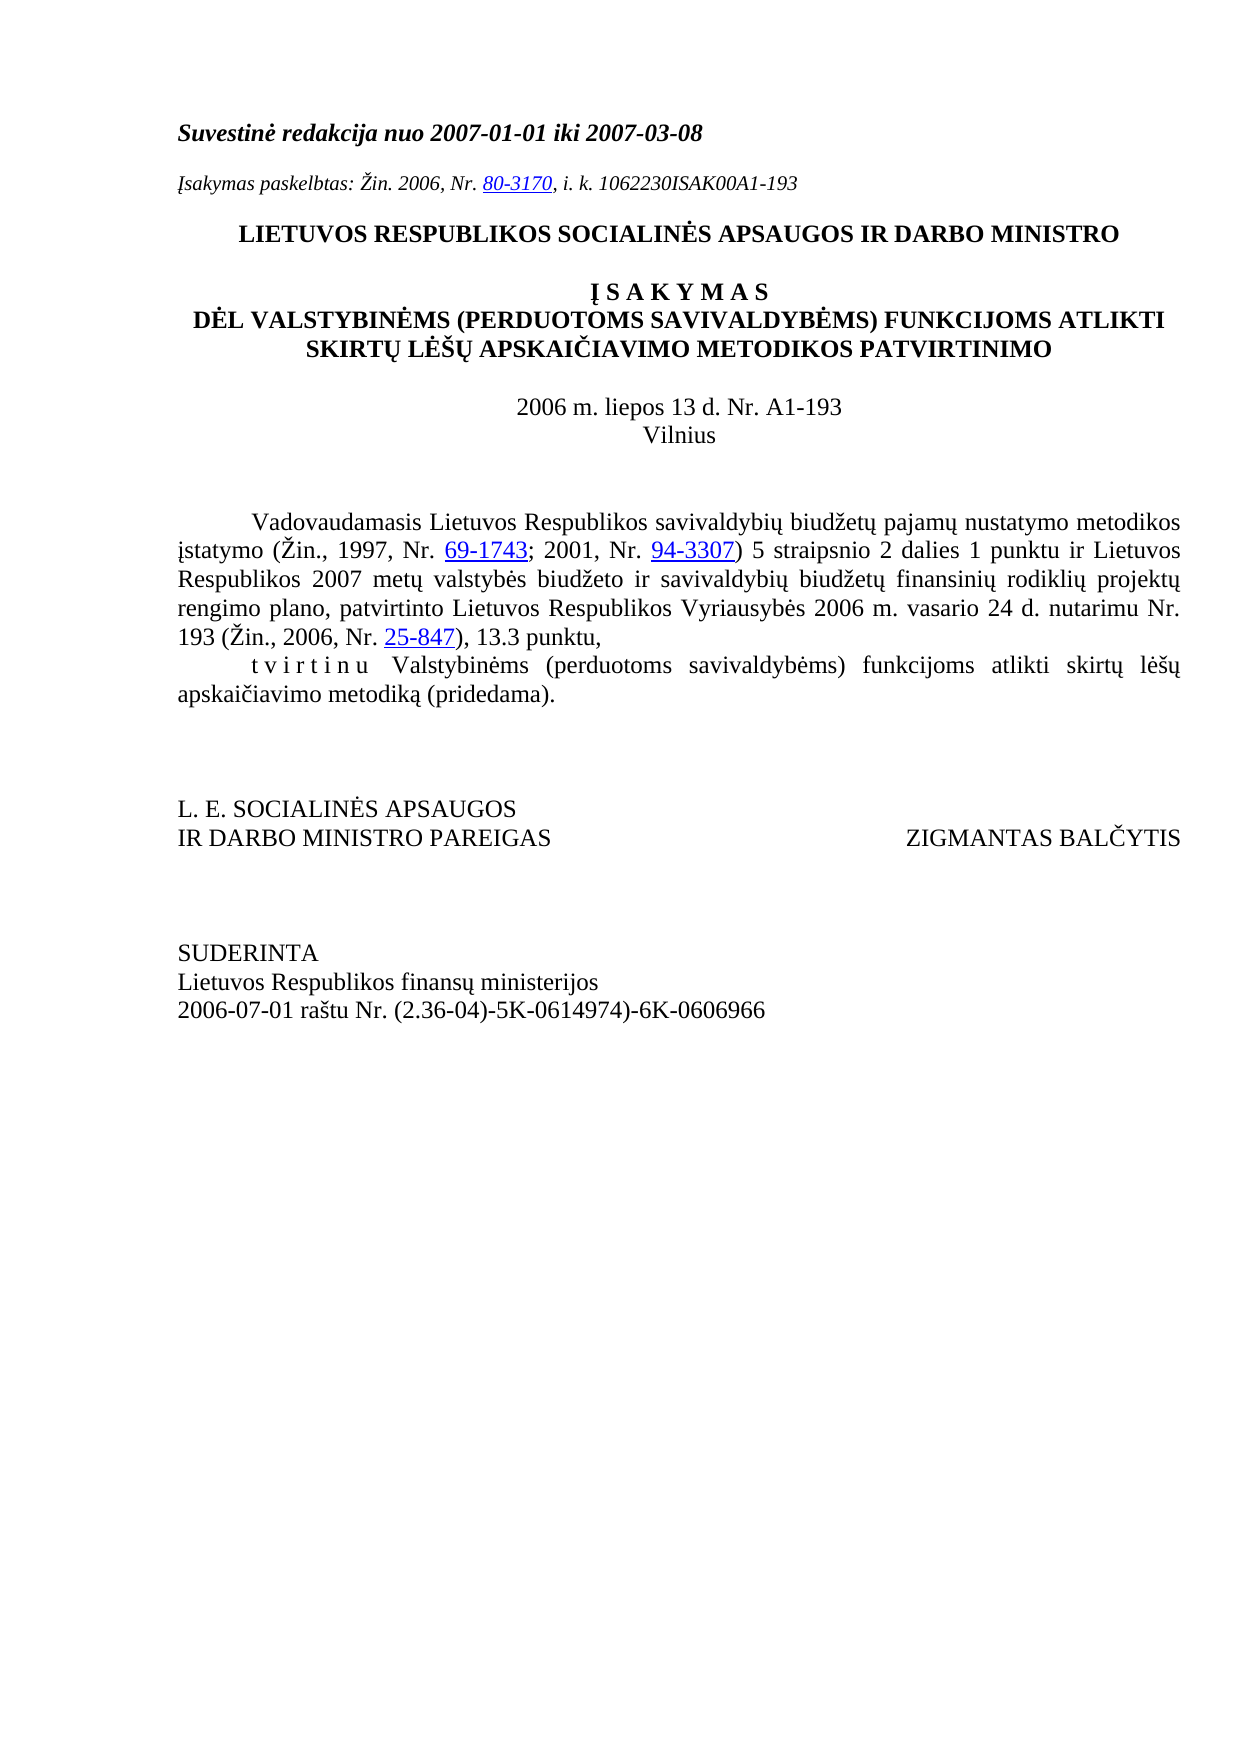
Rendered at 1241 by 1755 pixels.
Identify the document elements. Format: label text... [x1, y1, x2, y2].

text SUDERINTA [177, 938, 1181, 967]
text L. E. SOCIALINĖS APSAUGOS [177, 794, 1181, 823]
text 2006-07-01 raštu Nr. (2.36-04)-5K-0614974)-6K-0606966 [177, 995, 1181, 1024]
text 2006 m. liepos 13 d. Nr. A1-193 [177, 392, 1181, 420]
text Lietuvos Respublikos finansų ministerijos [177, 967, 1181, 995]
text Įsakymas paskelbtas: Žin. 2006, Nr. 80-3170, i. k. 1062230ISAK00A1-193 [177, 171, 1181, 195]
text IR DARBO MINISTRO PAREIGAS ZIGMANTAS BALČYTIS [177, 823, 1181, 852]
text Į S A K Y M A S [177, 277, 1181, 305]
text Vilnius [177, 420, 1181, 449]
text Vadovaudamasis Lietuvos Respublikos savivaldybių biudžetų pajamų nustatymo metodikos įstatymo (Žin., 1997, Nr. 69-1743; 2001, Nr. 94-3307) 5 straipsnio 2 dalies 1 punktu ir Lietuvos Respublikos 2007 metų valstybės biudžeto ir savivaldybių biudžetų finansinių rodiklių projektų rengimo plano, patvirtinto Lietuvos Respublikos Vyriausybės 2006 m. vasario 24 d. nutarimu Nr. 193 (Žin., 2006, Nr. 25-847), 13.3 punktu, [177, 507, 1181, 650]
text Suvestinė redakcija nuo 2007-01-01 iki 2007-03-08 [177, 118, 1181, 147]
text LIETUVOS RESPUBLIKOS SOCIALINĖS APSAUGOS IR DARBO MINISTRO [177, 219, 1181, 248]
text DĖL VALSTYBINĖMS (PERDUOTOMS SAVIVALDYBĖMS) FUNKCIJOMS ATLIKTI SKIRTŲ LĖŠŲ APSKAIČIAVIMO METODIKOS PATVIRTINIMO [177, 305, 1181, 363]
text tvirtinu Valstybinėms (perduotoms savivaldybėms) funkcijoms atlikti skirtų lėšų apskaičiavimo metodiką (pridedama). [177, 650, 1181, 708]
